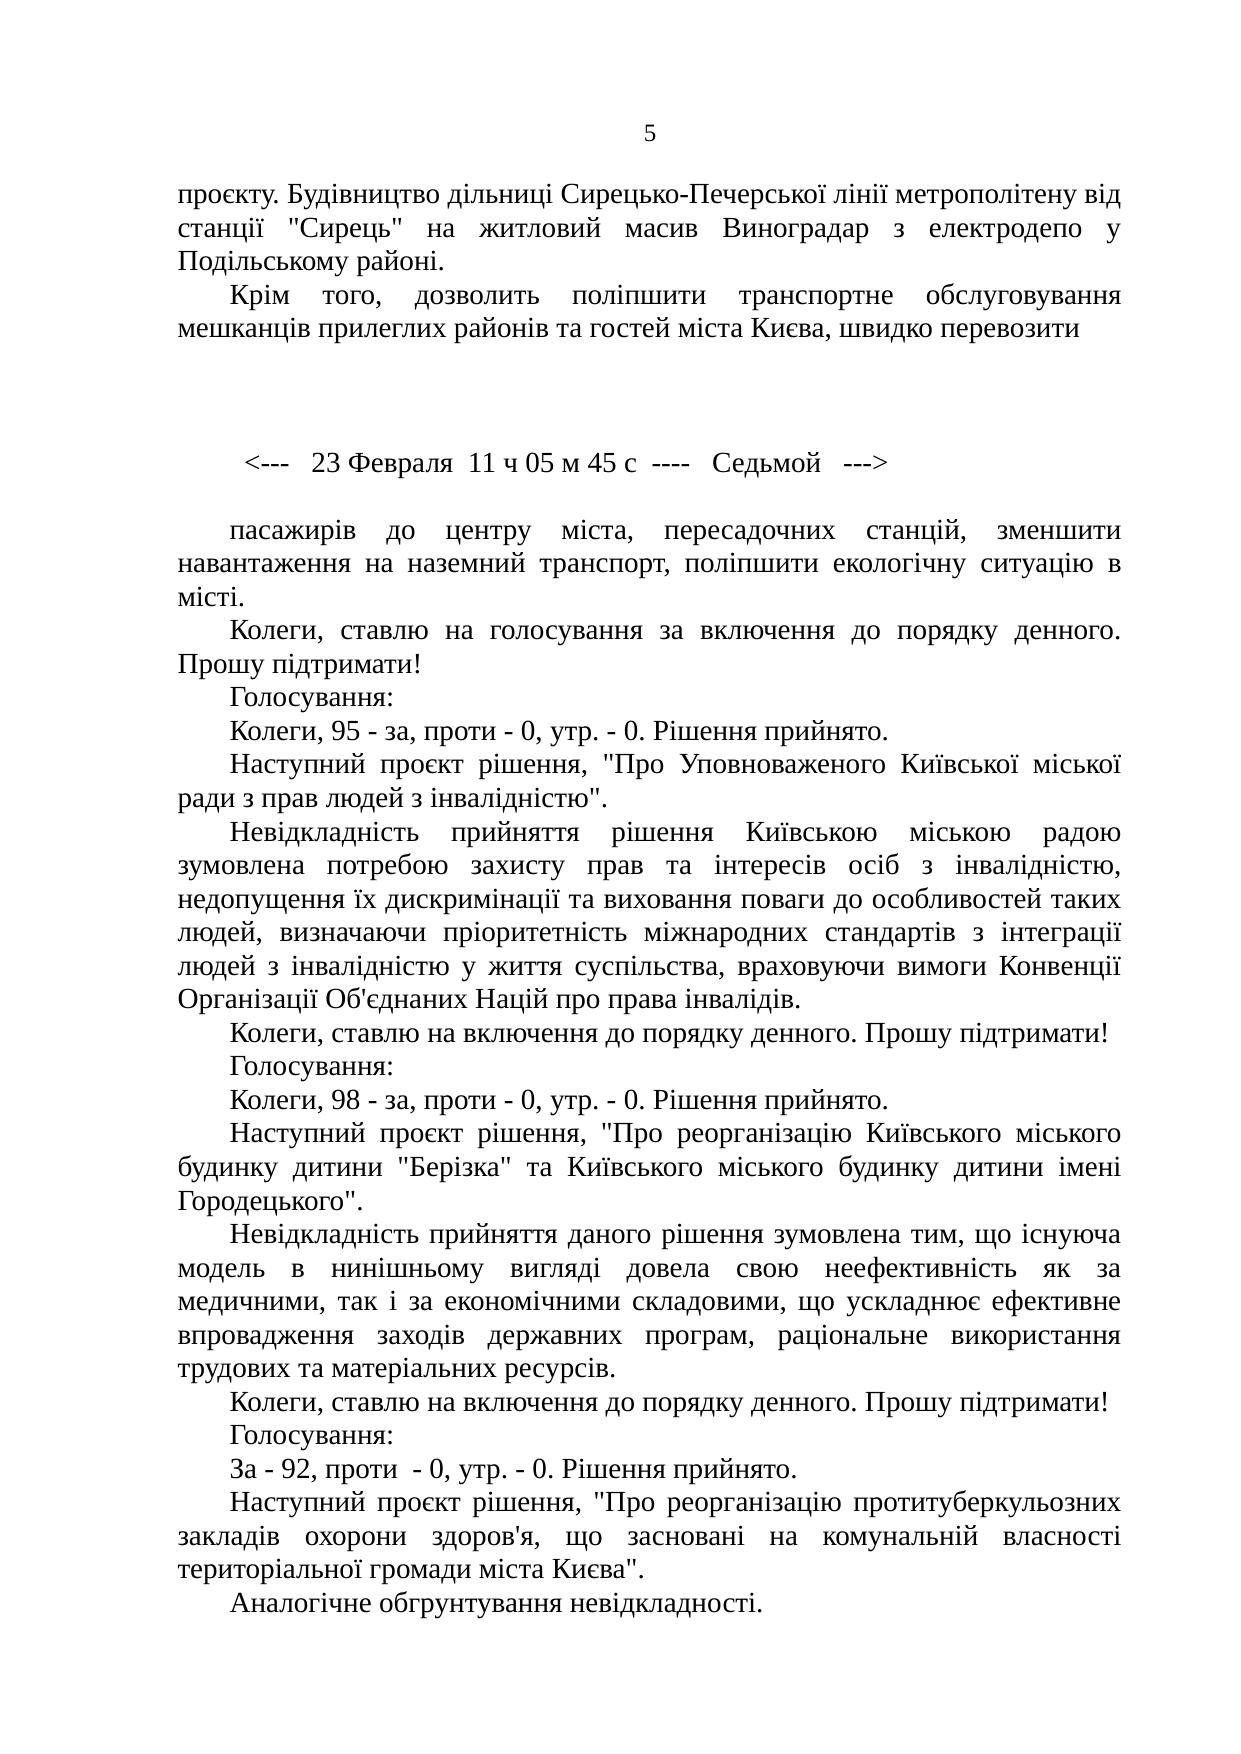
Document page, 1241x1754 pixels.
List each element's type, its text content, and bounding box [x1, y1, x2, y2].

text Колеги, 95 - за, проти - 0, утр. - 0. Рішення прийнято. [177, 713, 1122, 747]
text Невідкладність прийняття рішення Київською міською радою зумовлена потребою захисту прав та інтересів осіб з інвалідністю, недопущення їх дискримінації та виховання поваги до особливостей таких людей, визначаючи пріоритетність міжнародних стандартів з інтеграції людей з інвалідністю у життя суспільства, враховуючи вимоги Конвенції Організації Об'єднаних Націй про права інвалідів. [177, 814, 1122, 1015]
text Колеги, ставлю на включення до порядку денного. Прошу підтримати! [177, 1015, 1122, 1048]
text Колеги, ставлю на голосування за включення до порядку денного. Прошу підтримати! [177, 612, 1122, 679]
text Голосування: [177, 1417, 1122, 1451]
text Голосування: [177, 679, 1122, 713]
text Голосування: [177, 1048, 1122, 1082]
text Невідкладність прийняття даного рішення зумовлена тим, що існуюча модель в нинішньому вигляді довела свою неефективність як за медичними, так і за економічними складовими, що ускладнює ефективне впровадження заходів державних програм, раціональне використання трудових та матеріальних ресурсів. [177, 1216, 1122, 1384]
text Наступний проєкт рішення, "Про реорганізацію Київського міського будинку дитини "Берізка" та Київського міського будинку дитини імені Городецького". [177, 1116, 1122, 1216]
text проєкту. Будівництво дільниці Сирецько-Печерської лінії метрополітену від станції "Сирець" на житловий масив Виноградар з електродепо у Подільському районі. [177, 176, 1122, 277]
text пасажирів до центру міста, пересадочних станцій, зменшити навантаження на наземний транспорт, поліпшити екологічну ситуацію в місті. [177, 512, 1122, 612]
text Колеги, 98 - за, проти - 0, утр. - 0. Рішення прийнято. [177, 1082, 1122, 1116]
text За - 92, проти - 0, утр. - 0. Рішення прийнято. [177, 1451, 1122, 1484]
text Наступний проєкт рішення, "Про реорганізацію протитуберкульозних закладів охорони здоров'я, що засновані на комунальній власності територіальної громади міста Києва". [177, 1484, 1122, 1585]
text Колеги, ставлю на включення до порядку денного. Прошу підтримати! [177, 1384, 1122, 1417]
text Крім того, дозволить поліпшити транспортне обслуговування мешканців прилеглих районів та гостей міста Києва, швидко перевозити [177, 277, 1122, 344]
text <--- 23 Февраля 11 ч 05 м 45 с ---- Седьмой ---> [177, 445, 1122, 478]
text Аналогічне обгрунтування невідкладності. [177, 1585, 1122, 1619]
text Наступний проєкт рішення, "Про Уповноваженого Київської міської ради з прав людей з інвалідністю". [177, 747, 1122, 814]
